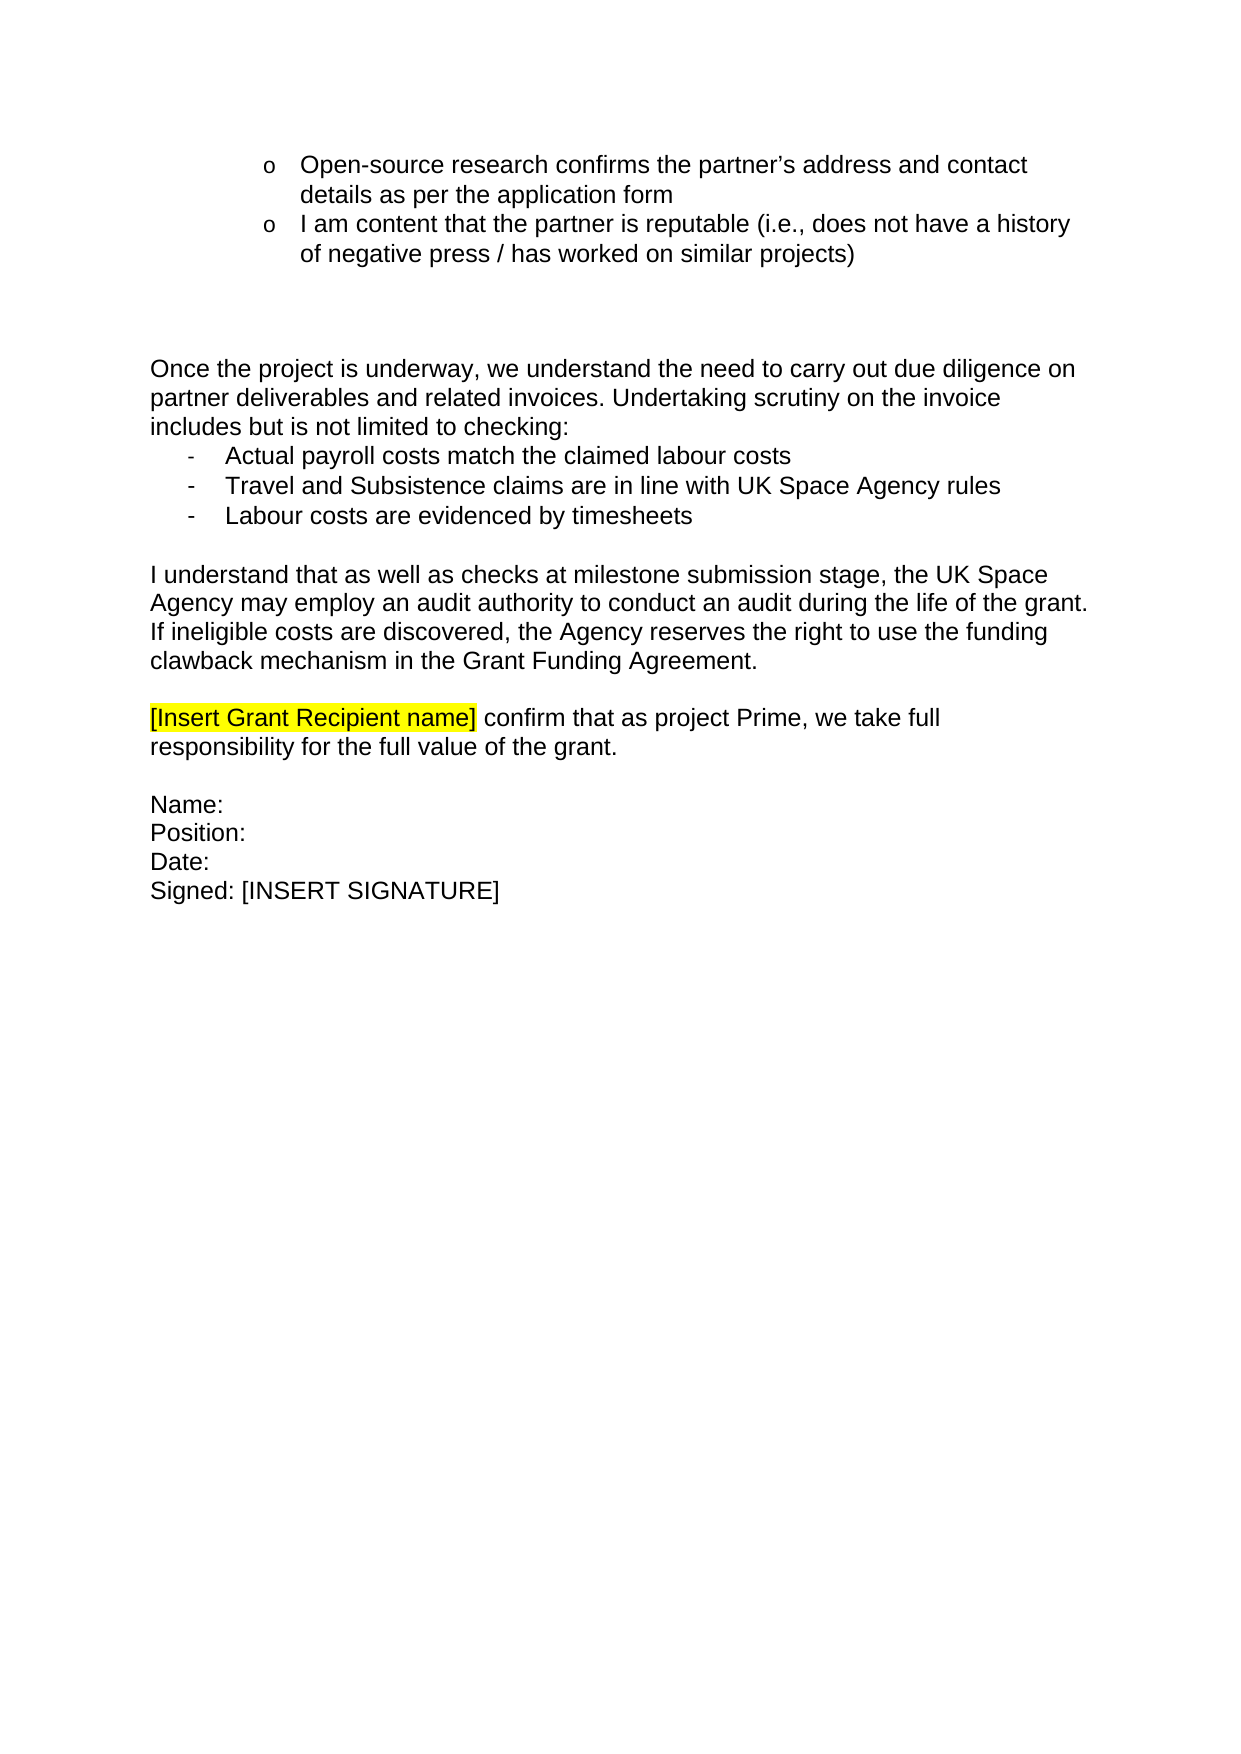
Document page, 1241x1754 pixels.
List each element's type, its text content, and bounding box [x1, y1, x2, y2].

list I am content that the partner is reputable (i.e., does not have a history of negative press / has worked on similar projects) [262, 209, 1090, 268]
text Position: [150, 818, 1090, 847]
text Once the project is underway, we understand the need to carry out due diligence on partner deliverables and related invoices. Undertaking scrutiny on the invoice includes but is not limited to checking: [150, 354, 1090, 441]
list Open-source research confirms the partner’s address and contact details as per the application form [262, 150, 1090, 209]
text [Insert Grant Recipient name] confirm that as project Prime, we take full responsibility for the full value of the grant. [150, 703, 1090, 761]
list Actual payroll costs match the claimed labour costs [187, 441, 1090, 470]
text Date: [150, 847, 1090, 876]
list Travel and Subsistence claims are in line with UK Space Agency rules [187, 470, 1090, 500]
text Signed: [INSERT SIGNATURE] [150, 876, 1090, 904]
text I understand that as well as checks at milestone submission stage, the UK Space Agency may employ an audit authority to conduct an audit during the life of the grant. If ineligible costs are discovered, the Agency reserves the right to use the funding clawback mechanism in the Grant Funding Agreement. [150, 559, 1090, 674]
list Labour costs are evidenced by timesheets [187, 500, 1090, 531]
text Name: [150, 789, 1090, 818]
